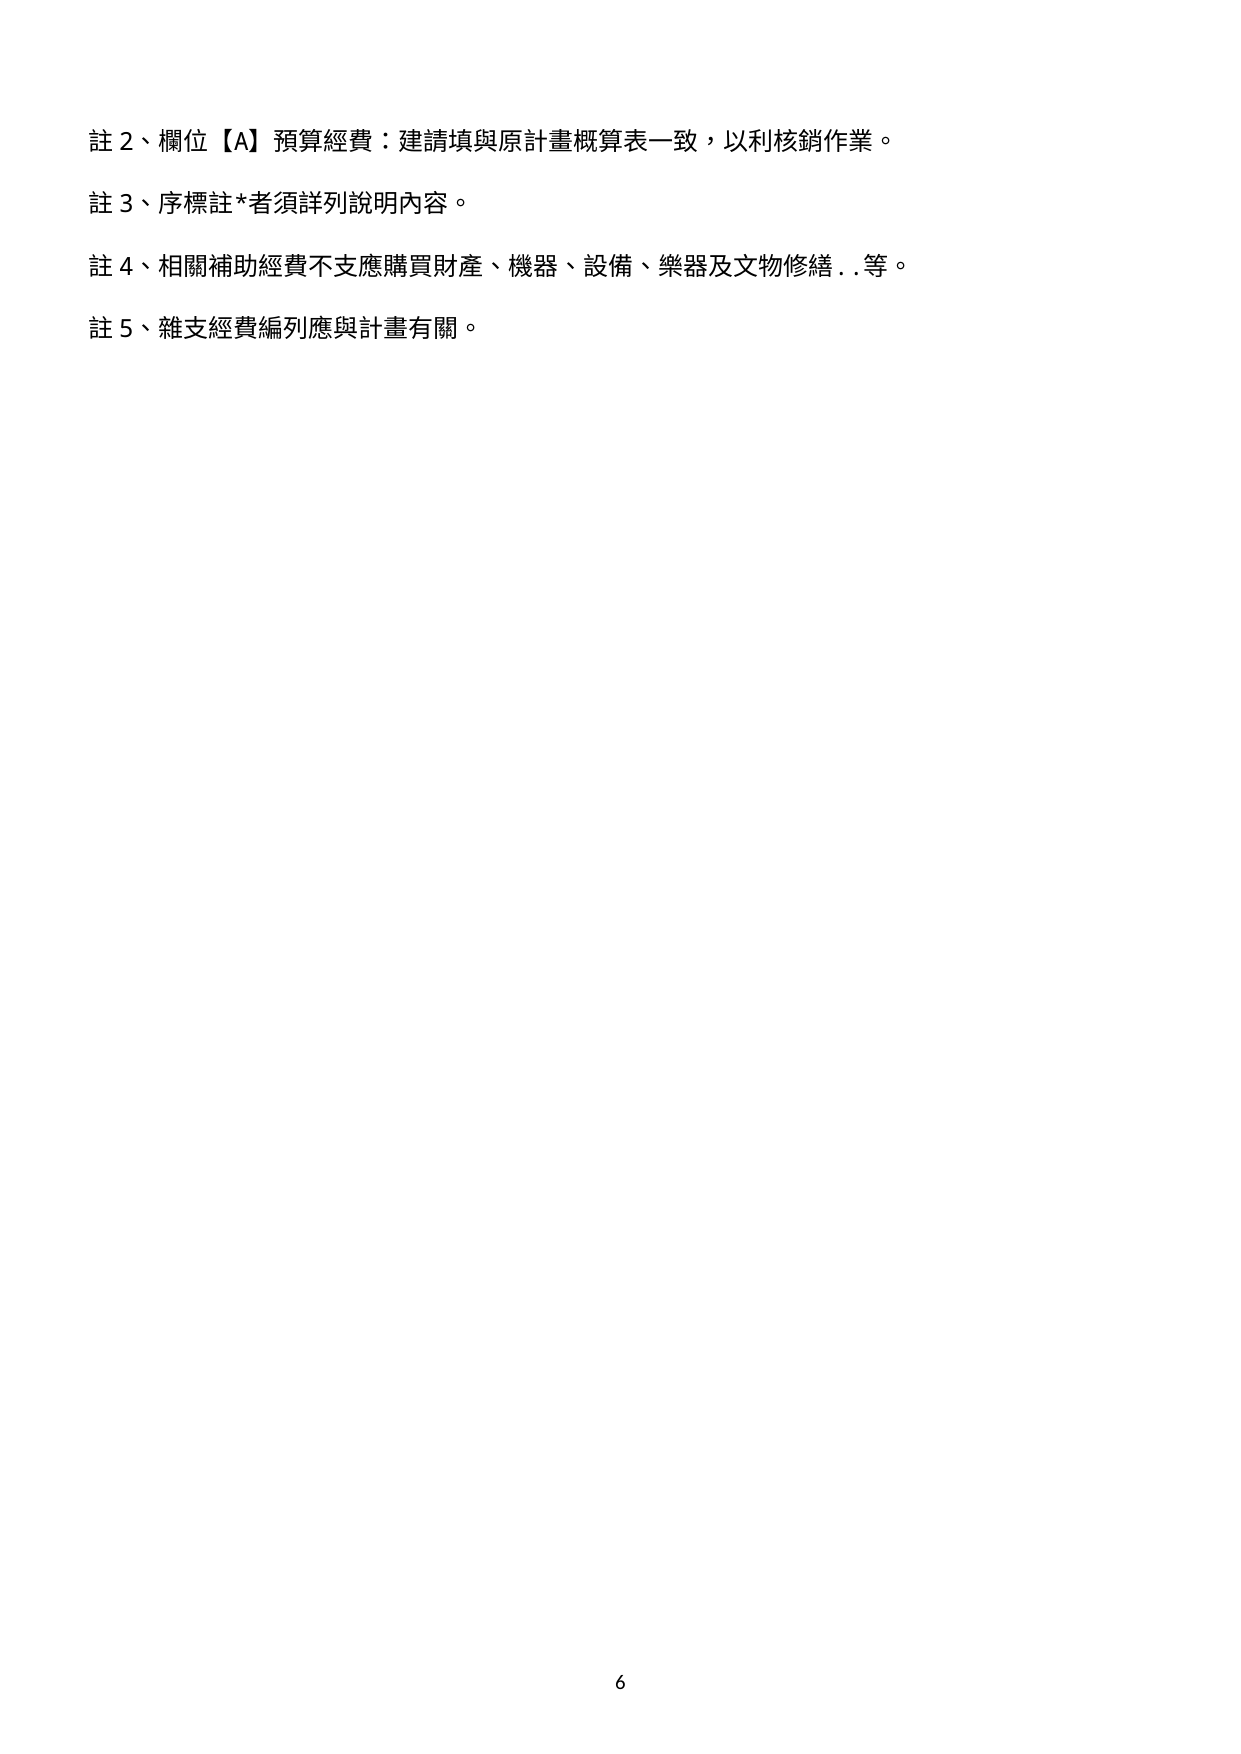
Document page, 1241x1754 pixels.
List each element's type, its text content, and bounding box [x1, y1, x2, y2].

text 註3、序標註*者須詳列說明內容。 [89, 160, 1137, 222]
text 註4、相關補助經費不支應購買財產、機器、設備、樂器及文物修繕..等。 [89, 222, 1166, 285]
text 註5、雜支經費編列應與計畫有關。 [89, 285, 1137, 347]
text 註2、欄位【A】預算經費：建請填與原計畫概算表一致，以利核銷作業。 [89, 97, 1137, 160]
